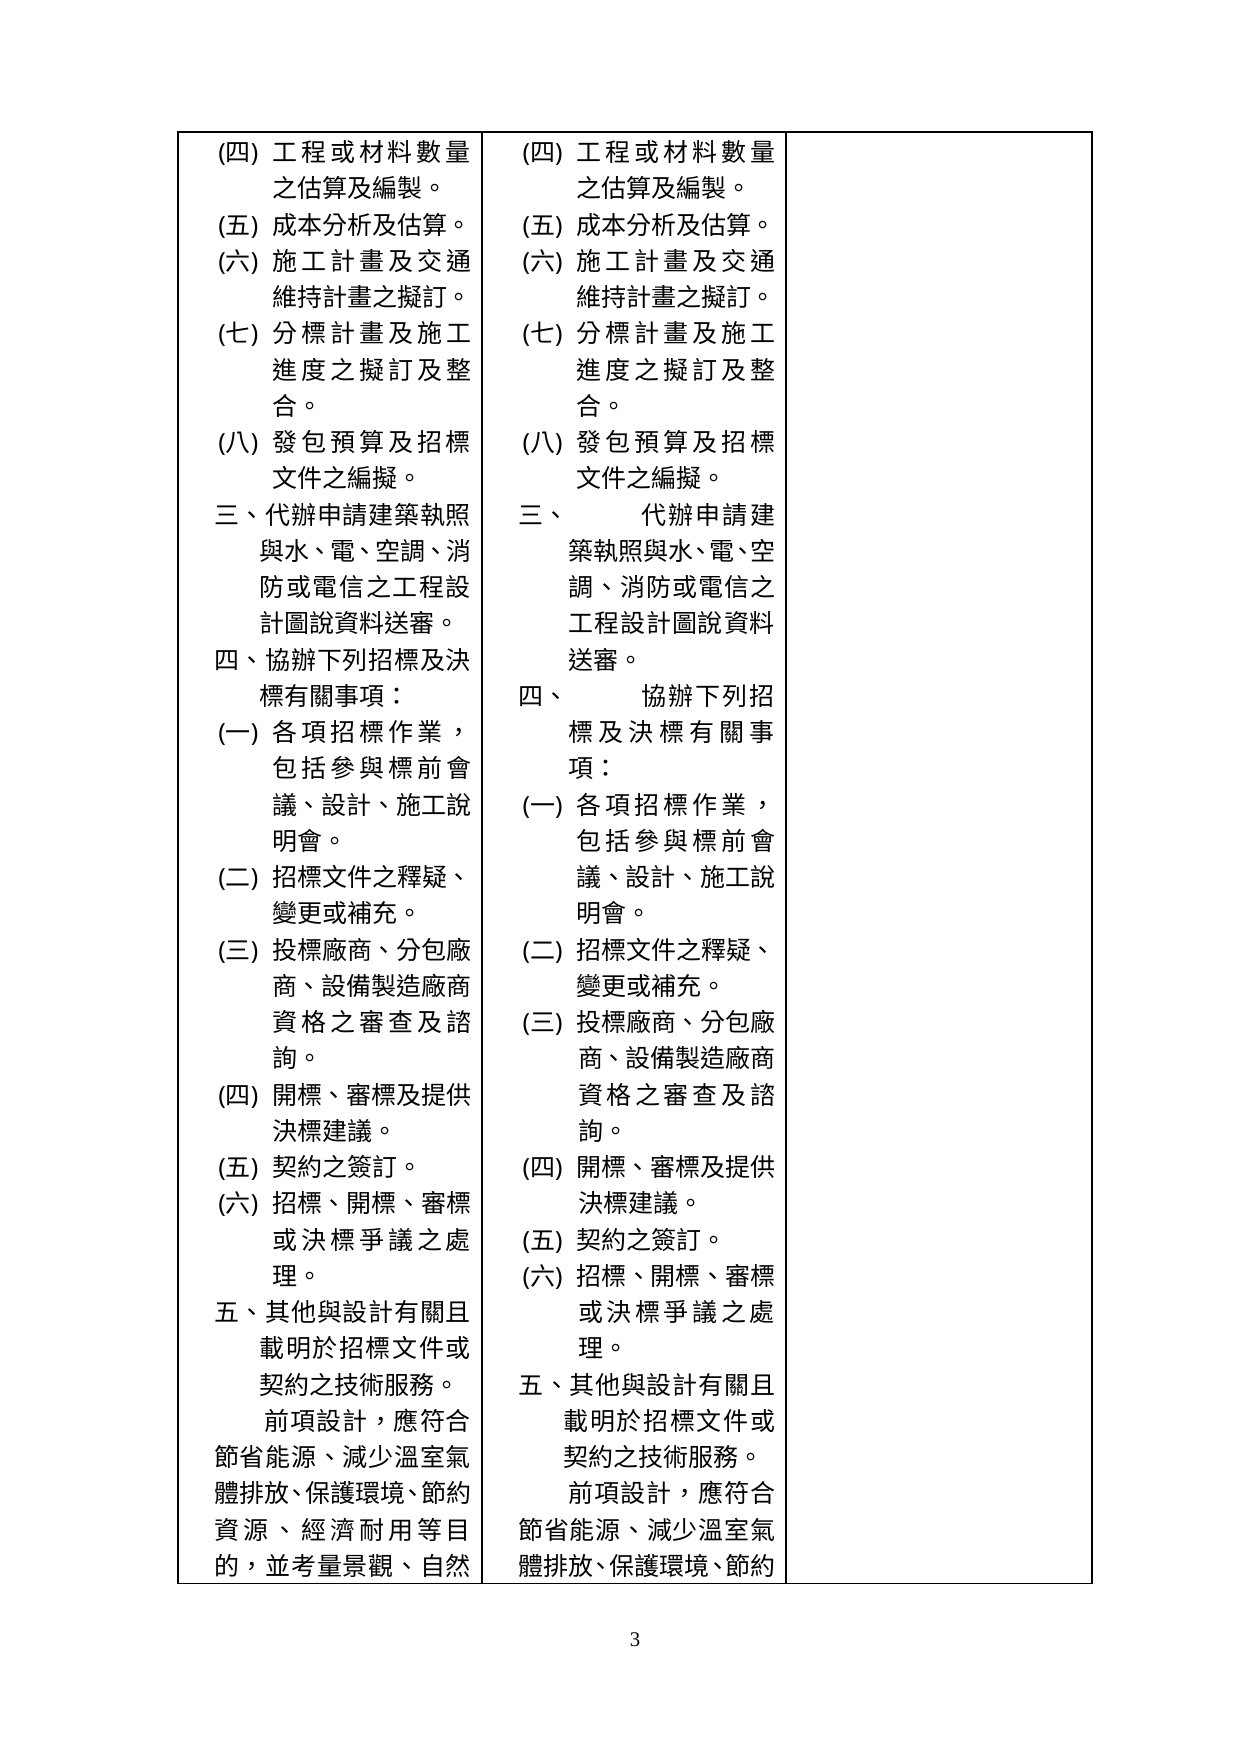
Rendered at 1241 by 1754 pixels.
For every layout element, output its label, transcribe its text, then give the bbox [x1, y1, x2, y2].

table_cell [787, 133, 1091, 1583]
table_cell 第六條 機關委託廠商辦理設計，得依採購案件之特性及實際需要，就下列服務項目擇定之： 基本設計： 規劃報告及設計標的相關資料之檢討及建議。 非與已辦項目重複之詳細測量、詳細地質調查、鑽探及試驗及招標文件所載其他詳細調查、試驗或勘測。 基本設計圖文資料： 1.構造物及其環境配置規劃設計圖。 2.基本設計圖。如平面圖、立面圖、剖面圖及招標文件所載其他基本設計圖。 3.結構及設備系統研擬。 4.工程材料方案評估比較。 5.構造物型式及工法方案評估比較。 6.特殊構造物方案評估比較。 7.構造物耐震對策評估報告。 8.構造物防蝕對策評估報告。 9.綱要規範。 量體計算分析及法規之檢討。 細部設計準則之研擬。 營建剩餘土石方之處理方案。 施工規劃及施工初步時程之擬訂。 成本概估。 採購策略及分標原則之研訂。 基本設計報告。 細部設計： 非與已辦項目重複之補充測量、補充地質調查、補充鑽探及試驗及其他必要之補充調查、試驗。 細部設計圖文資料： 1.工程圖文資料。如配置圖、平面圖、立面圖、剖面圖、排水配置圖、地質柱狀圖等。 2.結構圖文資料。如結構詳圖、結構計算書等。 3.設備圖文資料。如水、電、空調、消防、電信、機械、儀控等設備詳圖、計算書、規範等。 施工或材料規範之編擬。 工程或材料數量之估算及編製。 成本分析及估算。 施工計畫及交通維持計畫之擬訂。 分標計畫及施工進度之擬訂及整合。 發包預算及招標文件之編擬。 代辦申請建築執照與水、電、空調、消防或電信之工程設計圖說資料送審。 協辦下列招標及決標有關事項： 各項招標作業，包括參與標前會議、設計、施工說明會。 招標文件之釋疑、變更或補充。 投標廠商、分包廠商、設備製造廠商資格之審查及諮詢。 開標、審標及提供決標建議。 契約之簽訂。 招標、開標、審標或決標爭議之處理。 五、其他與設計有關且載明於招標文件或契約之技術服務。 前項設計，應符合節省能源、減少溫室氣體排放、保護環境、節約資源、經濟耐用等目的，並考量景觀、自然生態、兩性友善環境、生活美學。 [483, 133, 785, 1583]
table_cell 第六條 機關委託廠商辦理設計，得依採購案件之特性及實際需要，就下列服務項目擇定之： 基本設計： 規劃報告及設計標的相關資料之檢討及建議。 非與已辦項目重複之詳細測量、詳細地質調查、鑽探及試驗及招標文件所載其他詳細調查、試驗或勘測。 基本設計圖文資料： 1.構造物及其環境配置規劃設計圖。 2.基本設計圖。如平面圖、立面圖、剖面圖及招標文件所載其他基本設計圖。 3.結構及設備系統研擬。 4.工程材料方案評估比較。 5.構造物型式及工法方案評估比較。 6.特殊構造物方案評估比較。 7.構造物耐震對策評估報告。 8.構造物防蝕對策評估報告。 9.綱要規範。 量體計算分析及法規之檢討。 細部設計準則之研擬。 營建剩餘土石方之處理方案。 施工規劃及施工初步時程之擬訂。 成本概估。 採購策略及分標原則之研訂。 基本設計報告。 細部設計： 非與已辦項目重複之補充測量、補充地質調查、補充鑽探及試驗及其他必要之補充調查、試驗。 細部設計圖文資料： 1.工程圖文資料。如配置圖、平面圖、立面圖、剖面圖、排水配置圖、地質柱狀圖等。 2.結構圖文資料。如結構詳圖、結構計算書等。 3.設備圖文資料。如水、電、空調、消防、電信、機械、儀控等設備詳圖、計算書、規範等。 施工或材料規範之編擬。 工程或材料數量之估算及編製。 成本分析及估算。 施工計畫及交通維持計畫之擬訂。 分標計畫及施工進度之擬訂及整合。 發包預算及招標文件之編擬。 三、代辦申請建築執照與水、電、空調、消防或電信之工程設計圖說資料送審。 四、協辦下列招標及決標有關事項： 各項招標作業，包括參與標前會議、設計、施工說明會。 招標文件之釋疑、變更或補充。 投標廠商、分包廠商、設備製造廠商資格之審查及諮詢。 開標、審標及提供決標建議。 契約之簽訂。 招標、開標、審標或決標爭議之處理。 五、其他與設計有關且載明於招標文件或契約之技術服務。 前項設計，應符合節省能源、減少溫室氣體排放、保護環境、節約資源、經濟耐用等目的，並考量景觀、自然生態、生活美學及性別、身心障礙、高齡、兒童等使用者友善環境。 [179, 133, 481, 1583]
